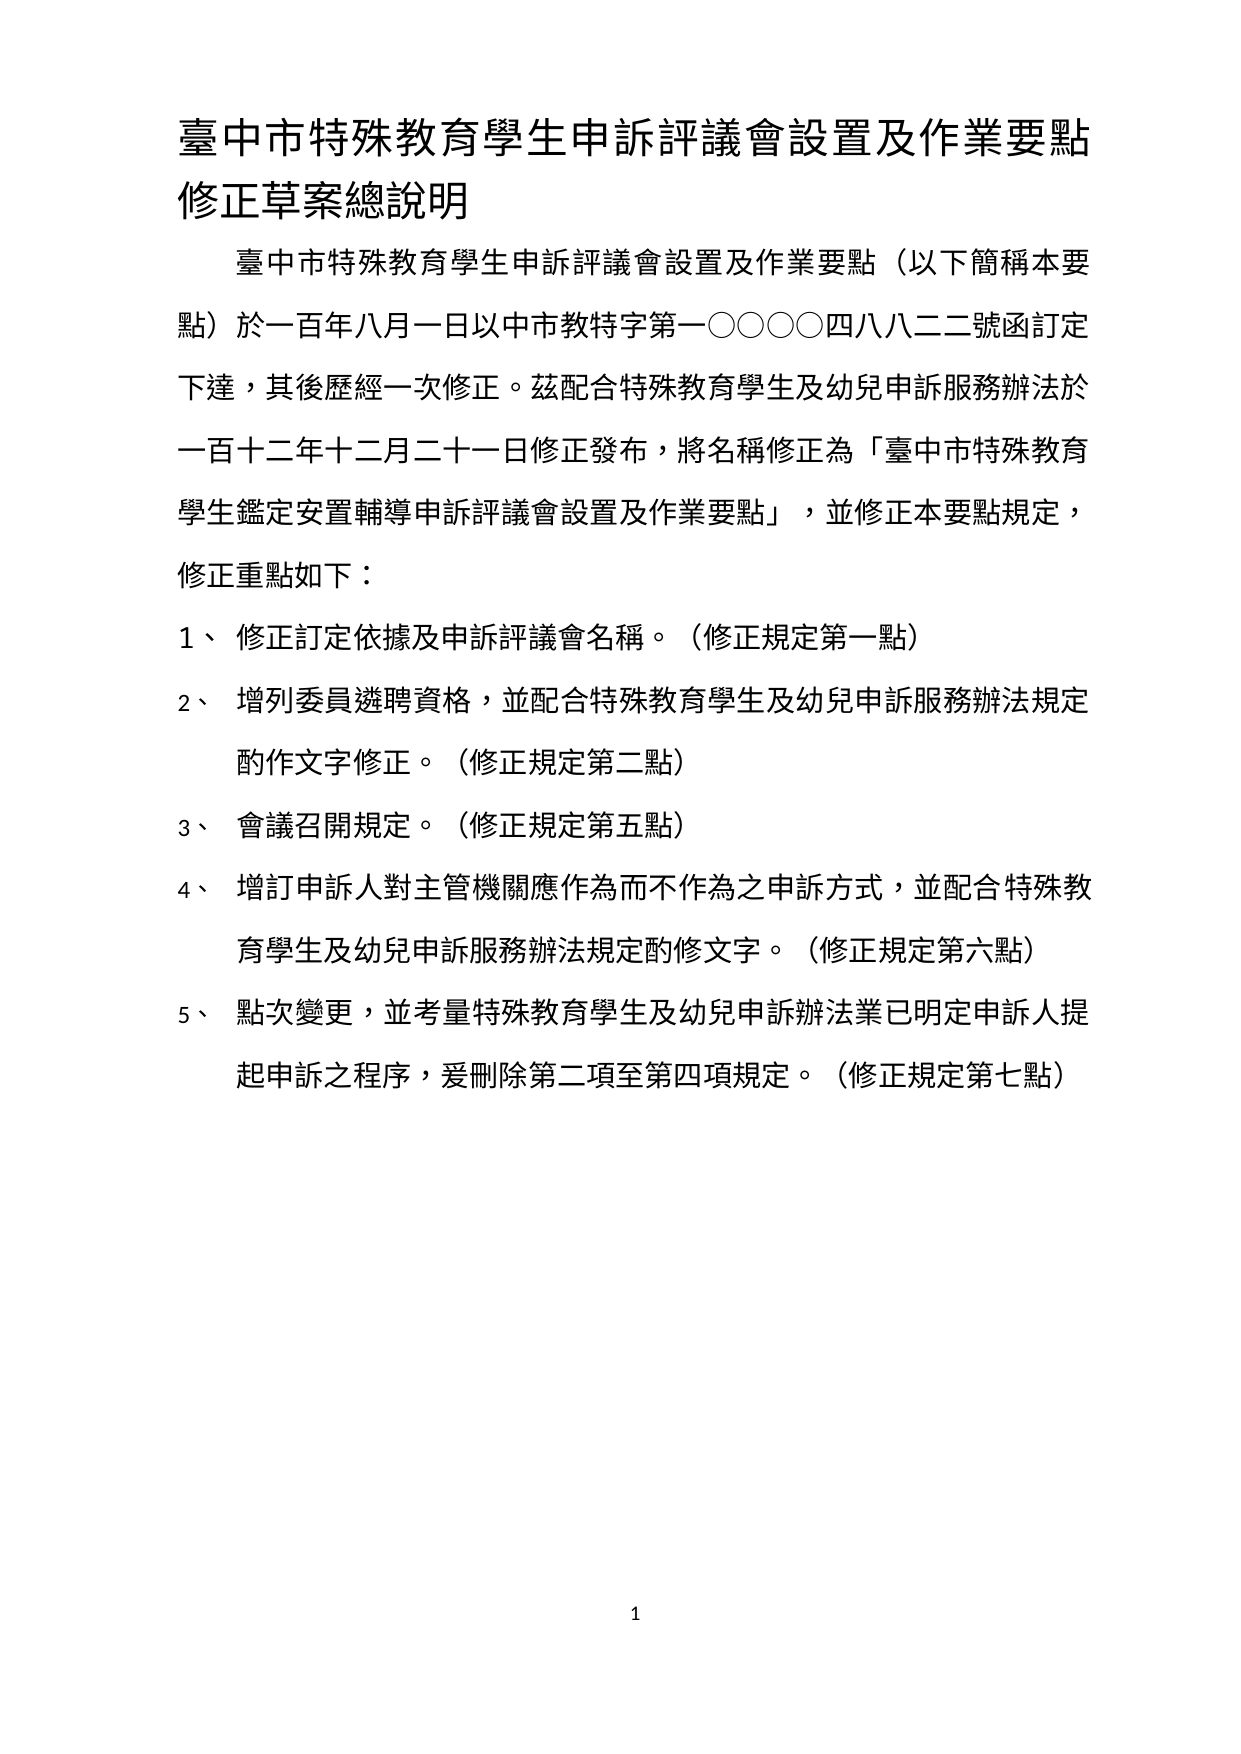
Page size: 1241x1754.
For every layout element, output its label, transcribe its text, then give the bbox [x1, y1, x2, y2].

text 臺中市特殊教育學生申訴評議會設置及作業要點（以下簡稱本要點）於一百年八月一日以中市教特字第一○○○○四八八二二號函訂定下達，其後歷經一次修正。茲配合特殊教育學生及幼兒申訴服務辦法於一百十二年十二月二十一日修正發布，將名稱修正為「臺中市特殊教育學生鑑定安置輔導申訴評議會設置及作業要點」，並修正本要點規定，修正重點如下： [177, 219, 1092, 594]
list 會議召開規定。（修正規定第五點） [177, 782, 1092, 844]
list 增訂申訴人對主管機關應作為而不作為之申訴方式，並配合特殊教育學生及幼兒申訴服務辦法規定酌修文字。（修正規定第六點） [177, 844, 1092, 969]
list 修正訂定依據及申訴評議會名稱。（修正規定第一點） [177, 594, 1092, 657]
list 點次變更，並考量特殊教育學生及幼兒申訴辦法業已明定申訴人提起申訴之程序，爰刪除第二項至第四項規定。（修正規定第七點） [177, 969, 1092, 1094]
text 臺中市特殊教育學生申訴評議會設置及作業要點修正草案總說明 [177, 94, 1092, 219]
list 增列委員遴聘資格，並配合特殊教育學生及幼兒申訴服務辦法規定酌作文字修正。（修正規定第二點） [177, 657, 1092, 782]
